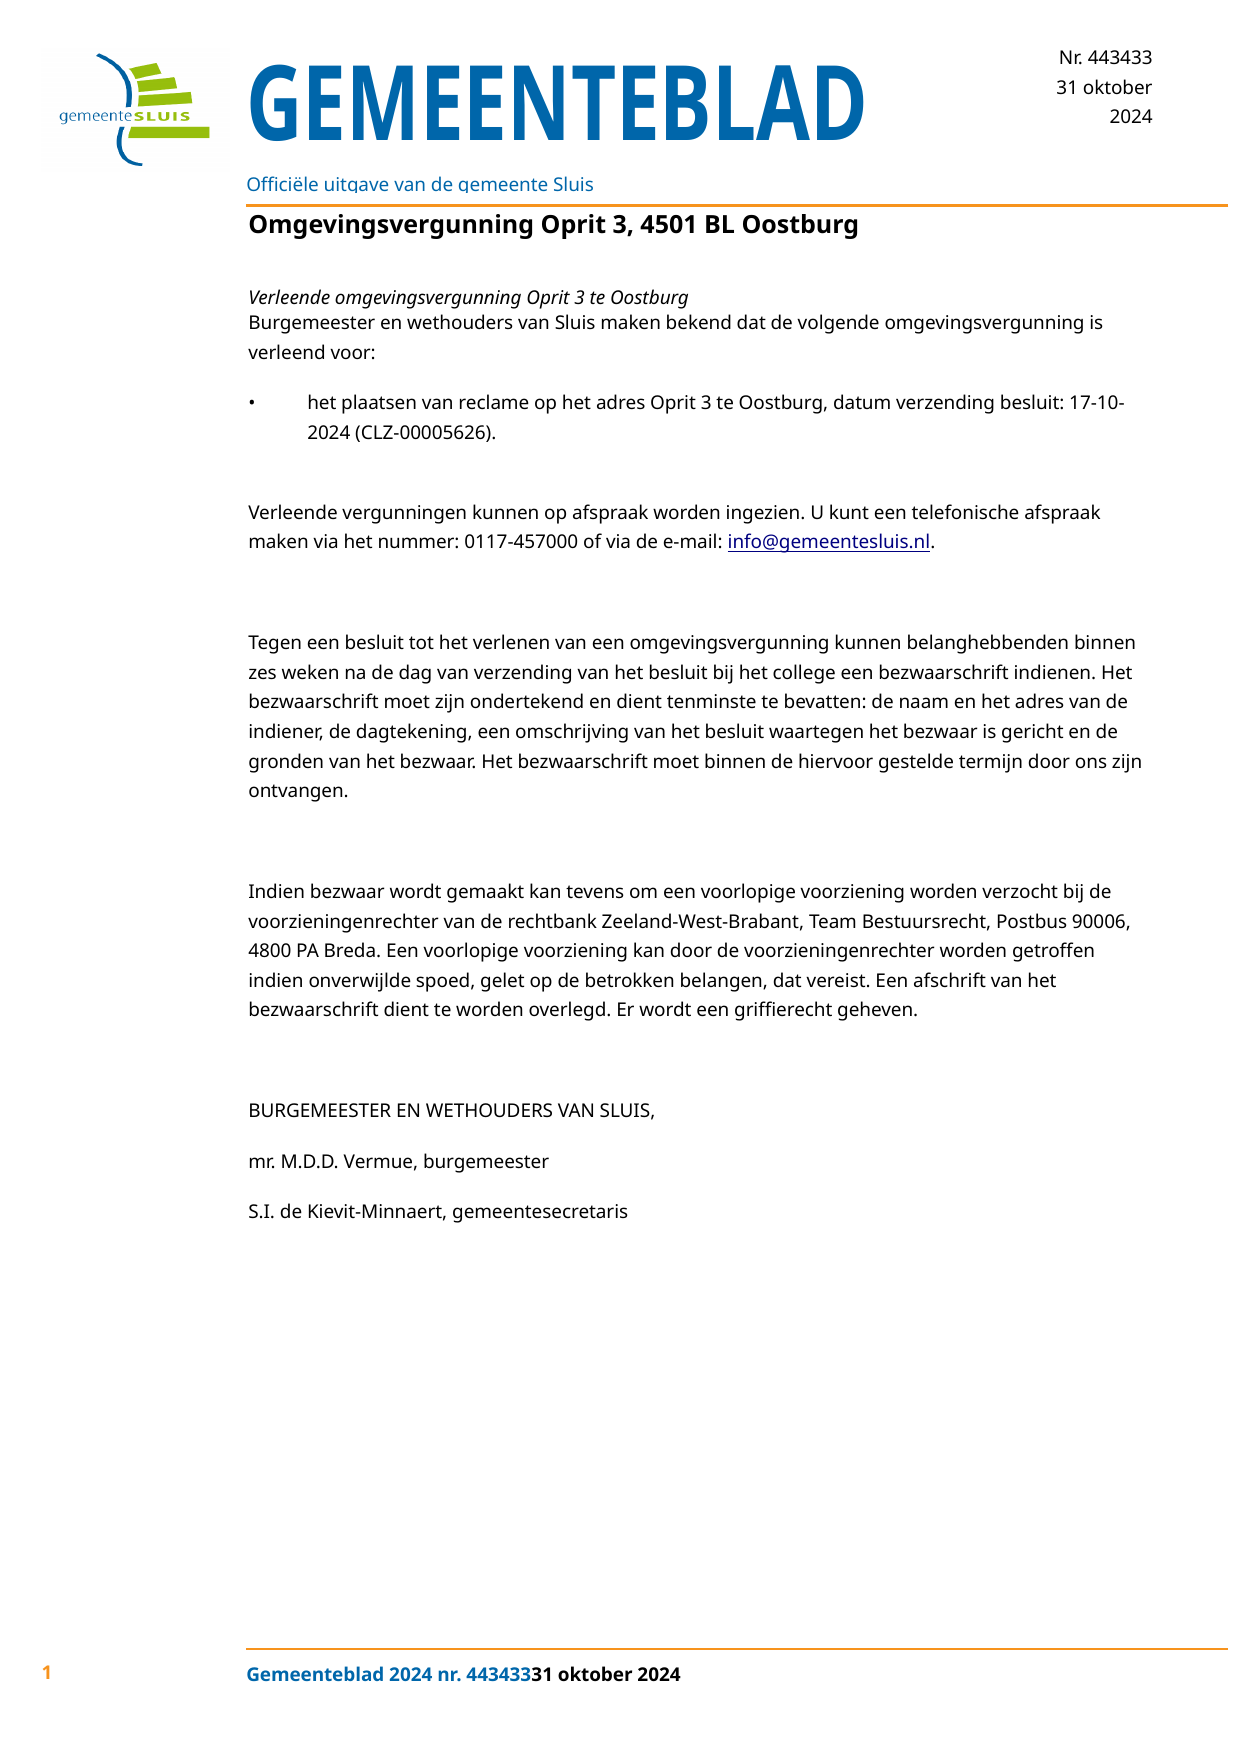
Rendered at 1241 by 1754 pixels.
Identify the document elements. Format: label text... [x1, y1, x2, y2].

text mr. M.D.D. Vermue, burgemeester [248, 1148, 1152, 1174]
text Omgevingsvergunning Oprit 3, 4501 BL Oostburg [248, 207, 1152, 241]
picture [41, 47, 231, 172]
text Tegen een besluit tot het verlenen van een omgevingsvergunning kunnen belanghebbenden binnen zes weken na de dag van verzending van het besluit bij het college een bezwaarschrift indienen. Het bezwaarschrift moet zijn ondertekend en dient tenminste te bevatten: de naam en het adres van de indiener, de dagtekening, een omschrijving van het besluit waartegen het bezwaar is gericht en de gronden van het bezwaar. Het bezwaarschrift moet binnen de hiervoor gestelde termijn door ons zijn ontvangen. [248, 629, 1152, 803]
text Verleende omgevingsvergunning Oprit 3 te Oostburg [248, 284, 1152, 309]
text Burgemeester en wethouders van Sluis maken bekend dat de volgende omgevingsvergunning is verleend voor: [248, 309, 1152, 365]
text BURGEMEESTER EN WETHOUDERS VAN SLUIS, [248, 1097, 1152, 1123]
list het plaatsen van reclame op het adres Oprit 3 te Oostburg, datum verzending besluit: 17-10-2024 (CLZ-00005626). [248, 389, 1152, 445]
text Indien bezwaar wordt gemaakt kan tevens om een voorlopige voorziening worden verzocht bij de voorzieningenrechter van de rechtbank Zeeland-West-Brabant, Team Bestuursrecht, Postbus 90006, 4800 PA Breda. Een voorlopige voorziening kan door de voorzieningenrechter worden getroffen indien onverwijlde spoed, gelet op de betrokken belangen, dat vereist. Een afschrift van het bezwaarschrift dient te worden overlegd. Er wordt een griffierecht geheven. [248, 878, 1152, 1022]
text S.I. de Kievit-Minnaert, gemeentesecretaris [248, 1198, 1152, 1224]
text Verleende vergunningen kunnen op afspraak worden ingezien. U kunt een telefonische afspraak maken via het nummer: 0117-457000 of via de e-mail: info@gemeentesluis.nl. [248, 499, 1152, 554]
